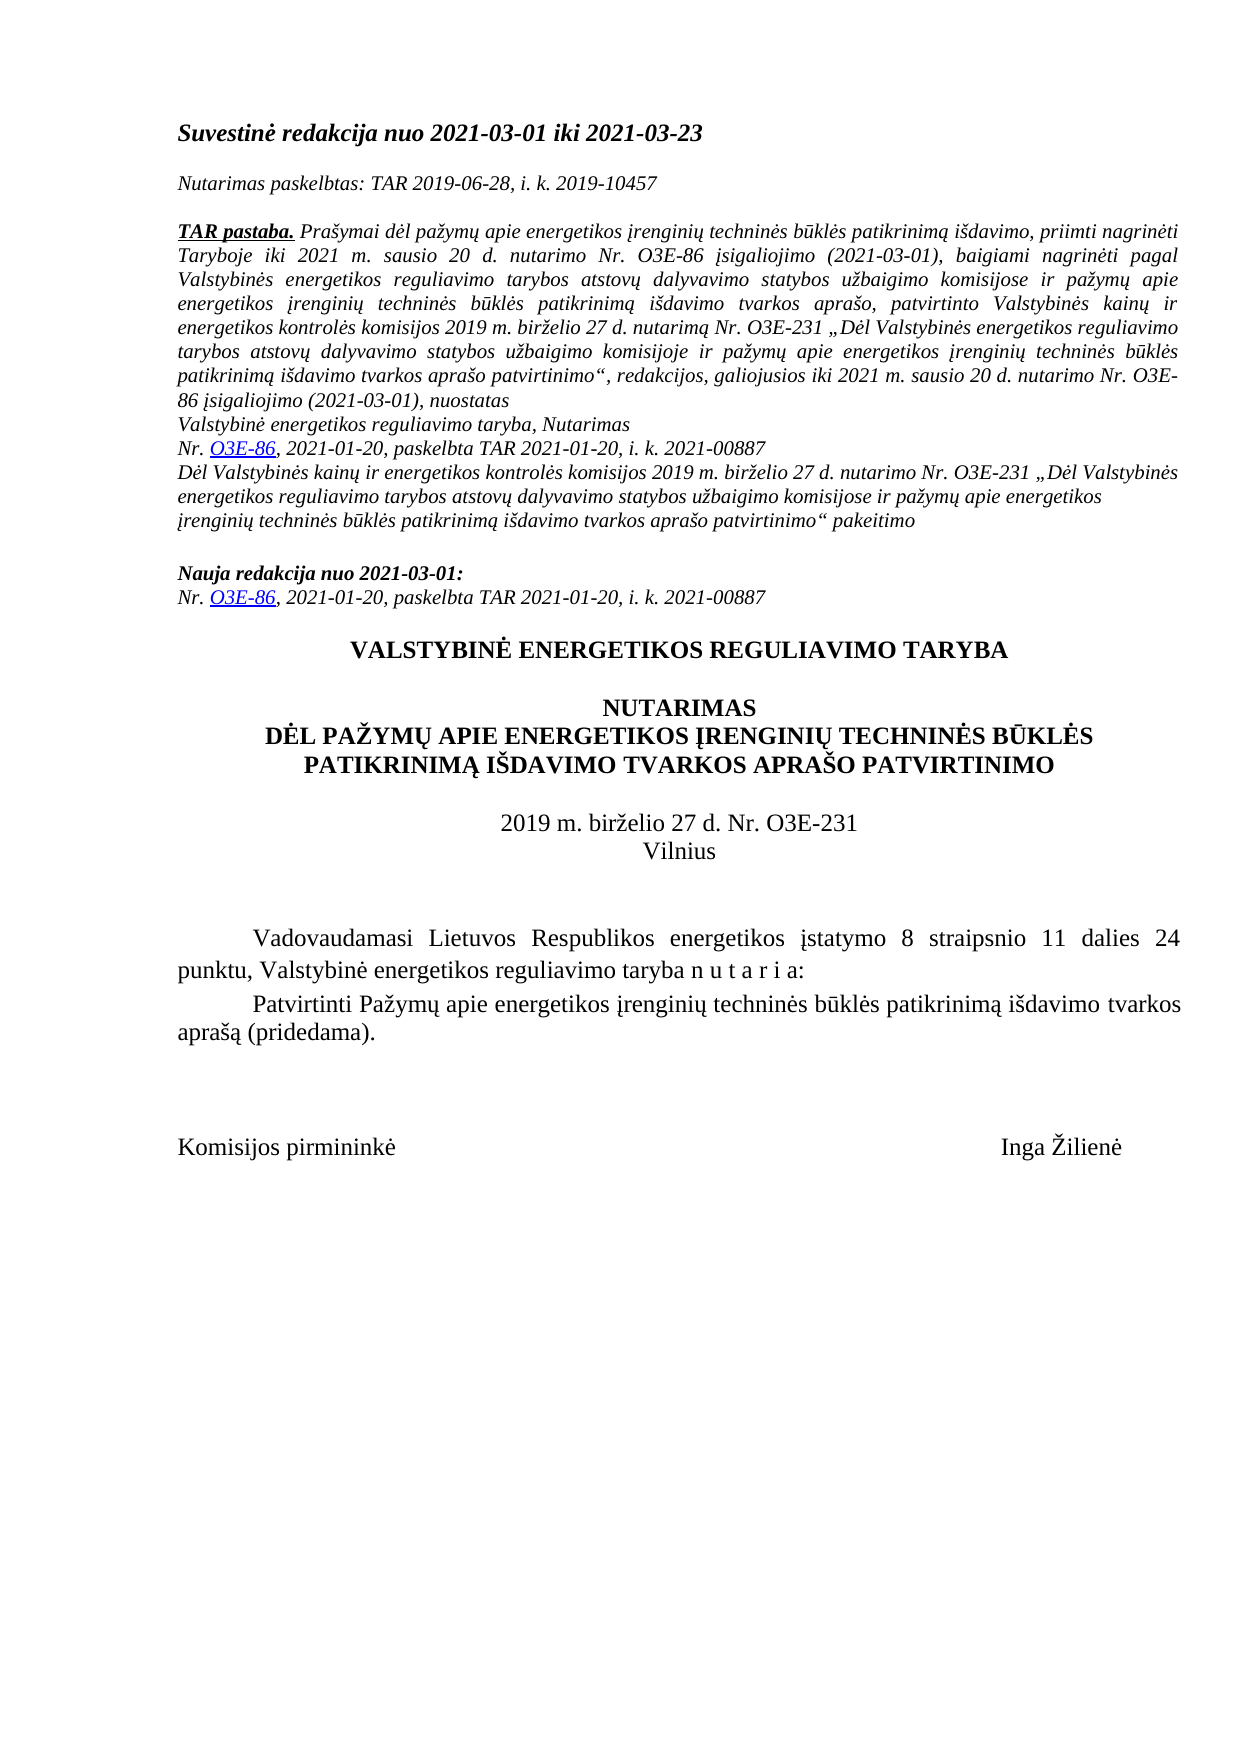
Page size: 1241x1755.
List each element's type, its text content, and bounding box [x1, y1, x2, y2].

text Valstybinė energetikos reguliavimo taryba, Nutarimas [177, 412, 1181, 436]
text Nutarimas paskelbtas: TAR 2019-06-28, i. k. 2019-10457 [177, 171, 1181, 195]
text Nr. O3E-86, 2021-01-20, paskelbta TAR 2021-01-20, i. k. 2021-00887 [177, 585, 1181, 609]
text Dėl Valstybinės kainų ir energetikos kontrolės komisijos 2019 m. birželio 27 d. nutarimo Nr. O3E-231 „Dėl Valstybinės energetikos reguliavimo tarybos atstovų dalyvavimo statybos užbaigimo komisijose ir pažymų apie energetikos įrenginių techninės būklės patikrinimą išdavimo tvarkos aprašo patvirtinimo“ pakeitimo [177, 460, 1181, 532]
text NUTARIMAS [177, 693, 1181, 721]
text VALSTYBINĖ ENERGETIKOS REGULIAVIMO TARYBA [177, 635, 1181, 664]
text Nr. O3E-86, 2021-01-20, paskelbta TAR 2021-01-20, i. k. 2021-00887 [177, 436, 1181, 460]
text Komisijos pirmininkė Inga Žilienė [177, 1132, 1181, 1161]
text Suvestinė redakcija nuo 2021-03-01 iki 2021-03-23 [177, 118, 1181, 147]
text Vilnius [177, 836, 1181, 865]
text 2019 m. birželio 27 d. Nr. O3E-231 [177, 808, 1181, 836]
text Vadovaudamasi Lietuvos Respublikos energetikos įstatymo 8 straipsnio 11 dalies 24 punktu, Valstybinė energetikos reguliavimo taryba n u t a r i a: [177, 923, 1181, 984]
text DĖL PAŽYMŲ APIE ENERGETIKOS ĮRENGINIŲ TECHNINĖS BŪKLĖS PATIKRINIMĄ IŠDAVIMO TVARKOS APRAŠO PATVIRTINIMO [177, 721, 1181, 779]
text Nauja redakcija nuo 2021-03-01: [177, 561, 1181, 585]
text TAR pastaba. Prašymai dėl pažymų apie energetikos įrenginių techninės būklės patikrinimą išdavimo, priimti nagrinėti Taryboje iki 2021 m. sausio 20 d. nutarimo Nr. O3E-86 įsigaliojimo (2021-03-01), baigiami nagrinėti pagal Valstybinės energetikos reguliavimo tarybos atstovų dalyvavimo statybos užbaigimo komisijose ir pažymų apie energetikos įrenginių techninės būklės patikrinimą išdavimo tvarkos aprašo, patvirtinto Valstybinės kainų ir energetikos kontrolės komisijos 2019 m. birželio 27 d. nutarimą Nr. O3E-231 „Dėl Valstybinės energetikos reguliavimo tarybos atstovų dalyvavimo statybos užbaigimo komisijoje ir pažymų apie energetikos įrenginių techninės būklės patikrinimą išdavimo tvarkos aprašo patvirtinimo“, redakcijos, galiojusios iki 2021 m. sausio 20 d. nutarimo Nr. O3E-86 įsigaliojimo (2021-03-01), nuostatas [177, 219, 1181, 412]
text Patvirtinti Pažymų apie energetikos įrenginių techninės būklės patikrinimą išdavimo tvarkos aprašą (pridedama). [177, 989, 1181, 1046]
